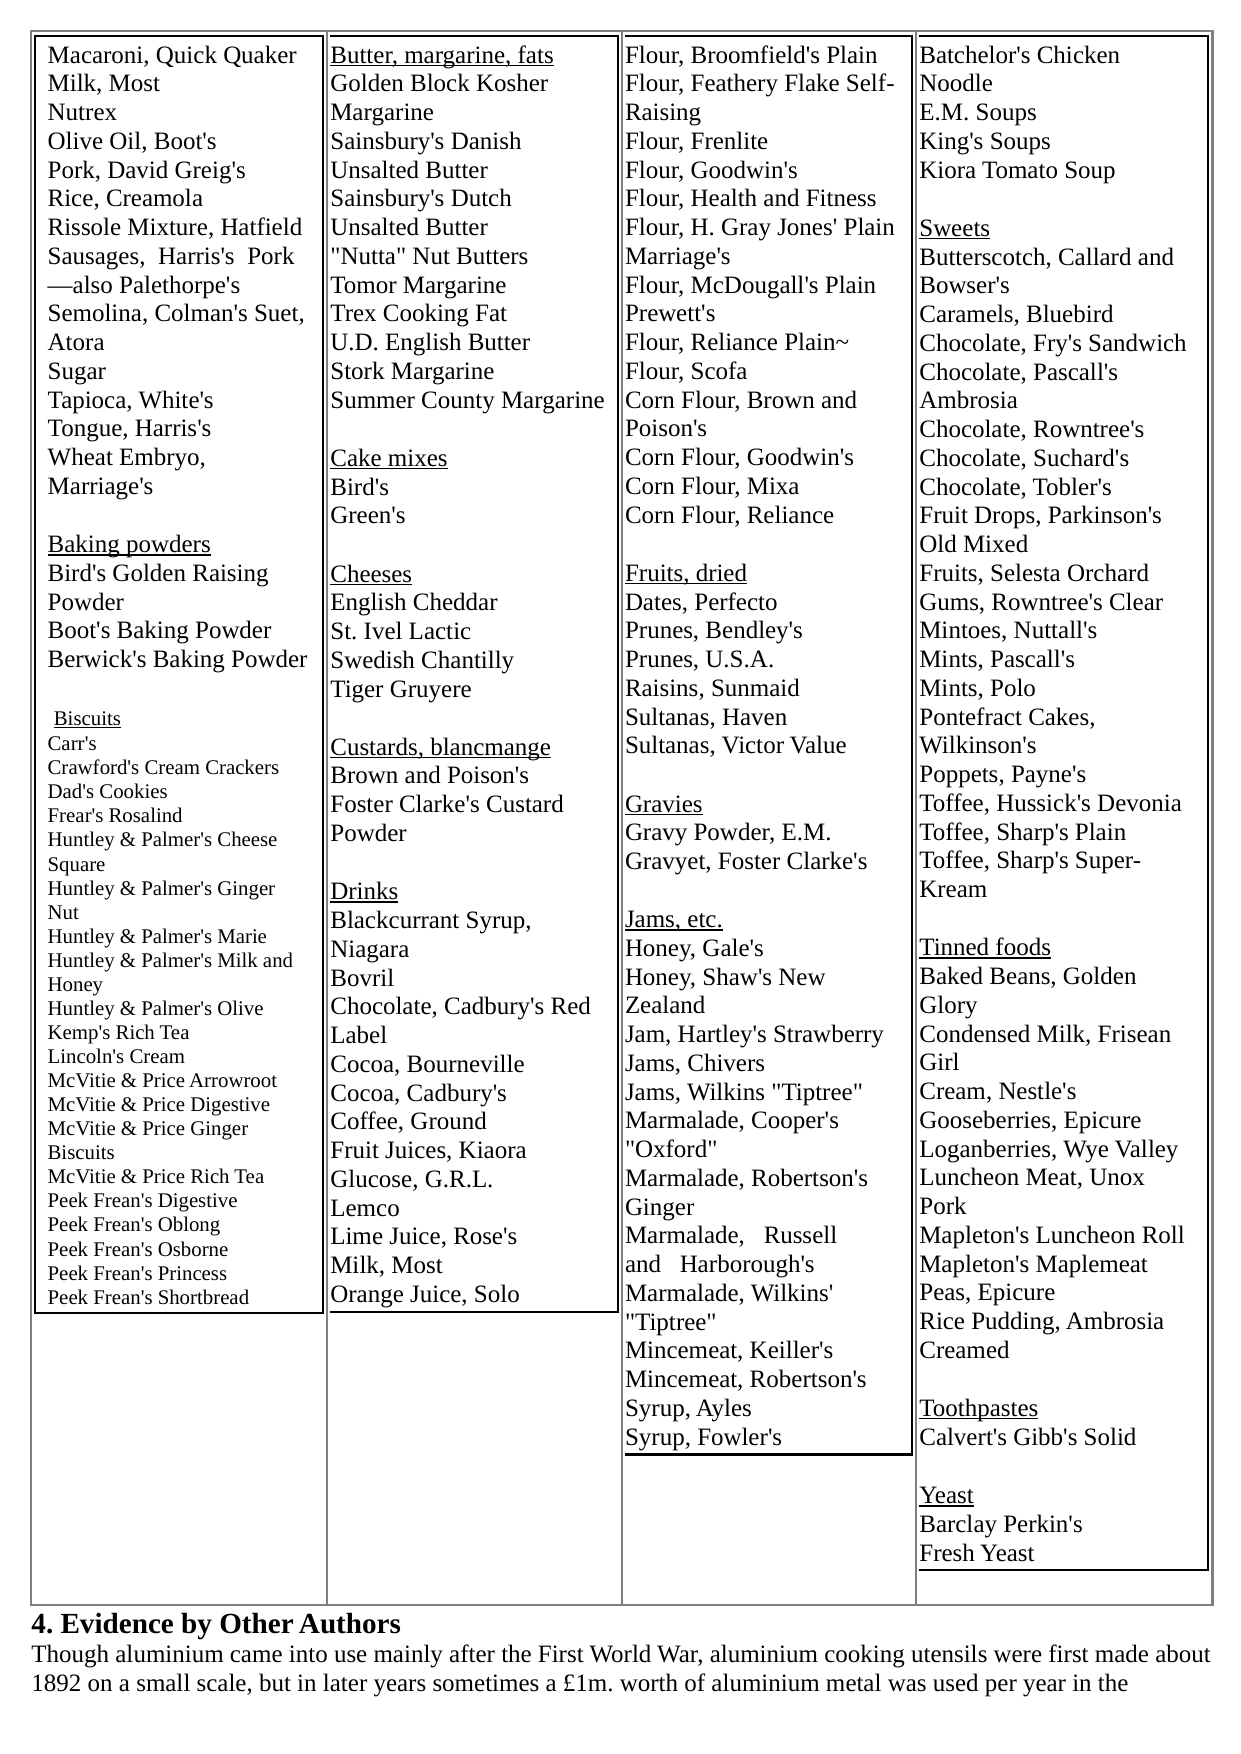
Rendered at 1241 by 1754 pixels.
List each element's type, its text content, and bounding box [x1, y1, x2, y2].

table_header Flour, Broomfield's Plain Flour, Feathery Flake Self-Raising Flour, Frenlite Flour, Goodwin's Flour, Health and Fitness Flour, H. Gray Jones' Plain Marriage's Flour, McDougall's Plain Prewett's Flour, Reliance Plain~ Flour, Scofa Corn Flour, Brown and Poison's Corn Flour, Goodwin's Corn Flour, Mixa Corn Flour, Reliance Fruits, dried Dates, Perfecto Prunes, Bendley's Prunes, U.S.A. Raisins, Sunmaid Sultanas, Haven Sultanas, Victor Value Gravies Gravy Powder, E.M. Gravyet, Foster Clarke's Jams, etc. Honey, Gale's Honey, Shaw's New Zealand Jam, Hartley's Strawberry Jams, Chivers Jams, Wilkins "Tiptree" Marmalade, Cooper's "Oxford" Marmalade, Robertson's Ginger Marmalade, Russell and Harborough's Marmalade, Wilkins' "Tiptree" Mincemeat, Keiller's Mincemeat, Robertson's Syrup, Ayles Syrup, Fowler's [623, 32, 915, 1604]
table_header Batchelor's Chicken Noodle E.M. Soups King's Soups Kiora Tomato Soup Sweets Butterscotch, Callard and Bowser's Caramels, Bluebird Chocolate, Fry's Sandwich Chocolate, Pascall's Ambrosia Chocolate, Rowntree's Chocolate, Suchard's Chocolate, Tobler's Fruit Drops, Parkinson's Old Mixed Fruits, Selesta Orchard Gums, Rowntree's Clear Mintoes, Nuttall's Mints, Pascall's Mints, Polo Pontefract Cakes, Wilkinson's Poppets, Payne's Toffee, Hussick's Devonia Toffee, Sharp's Plain Toffee, Sharp's Super-Kream Tinned foods Baked Beans, Golden Glory Condensed Milk, Frisean Girl Cream, Nestle's Gooseberries, Epicure Loganberries, Wye Valley Luncheon Meat, Unox Pork Mapleton's Luncheon Roll Mapleton's Maplemeat Peas, Epicure Rice Pudding, Ambrosia Creamed Toothpastes Calvert's Gibb's Solid Yeast Barclay Perkin's Fresh Yeast [917, 32, 1211, 1604]
table_header Macaroni, Quick Quaker Milk, Most Nutrex Olive Oil, Boot's Pork, David Greig's Rice, Creamola Rissole Mixture, Hatfield Sausages, Harris's Pork—also Palethorpe's Semolina, Colman's Suet, Atora Sugar Tapioca, White's Tongue, Harris's Wheat Embryo, Marriage's Baking powders Bird's Golden Raising Powder Boot's Baking Powder Berwick's Baking Powder Biscuits Carr's Crawford's Cream Crackers Dad's Cookies Frear's Rosalind Huntley & Palmer's Cheese Square Huntley & Palmer's Ginger Nut Huntley & Palmer's Marie Huntley & Palmer's Milk and Honey Huntley & Palmer's Olive Kemp's Rich Tea Lincoln's Cream McVitie & Price Arrowroot McVitie & Price Digestive McVitie & Price Ginger Biscuits McVitie & Price Rich Tea Peek Frean's Digestive Peek Frean's Oblong Peek Frean's Osborne Peek Frean's Princess Peek Frean's Shortbread [32, 32, 326, 1604]
table_header Butter, margarine, fats Golden Block Kosher Margarine Sainsbury's Danish Unsalted Butter Sainsbury's Dutch Unsalted Butter "Nutta" Nut Butters Tomor Margarine Trex Cooking Fat U.D. English Butter Stork Margarine Summer County Margarine Cake mixes Bird's Green's Cheeses English Cheddar St. Ivel Lactic Swedish Chantilly Tiger Gruyere Custards, blancmange Brown and Poison's Foster Clarke's Custard Powder Drinks Blackcurrant Syrup, Niagara Bovril Chocolate, Cadbury's Red Label Cocoa, Bourneville Cocoa, Cadbury's Coffee, Ground Fruit Juices, Kiaora Glucose, G.R.L. Lemco Lime Juice, Rose's Milk, Most Orange Juice, Solo [328, 32, 621, 1604]
text 4. Evidence by Other Authors Though aluminium came into use mainly after the First World War, aluminium cooking utensils were first made about 1892 on a small scale, but in later years sometimes a £1m. worth of aluminium metal was used per year in the [31, 1606, 1212, 1697]
